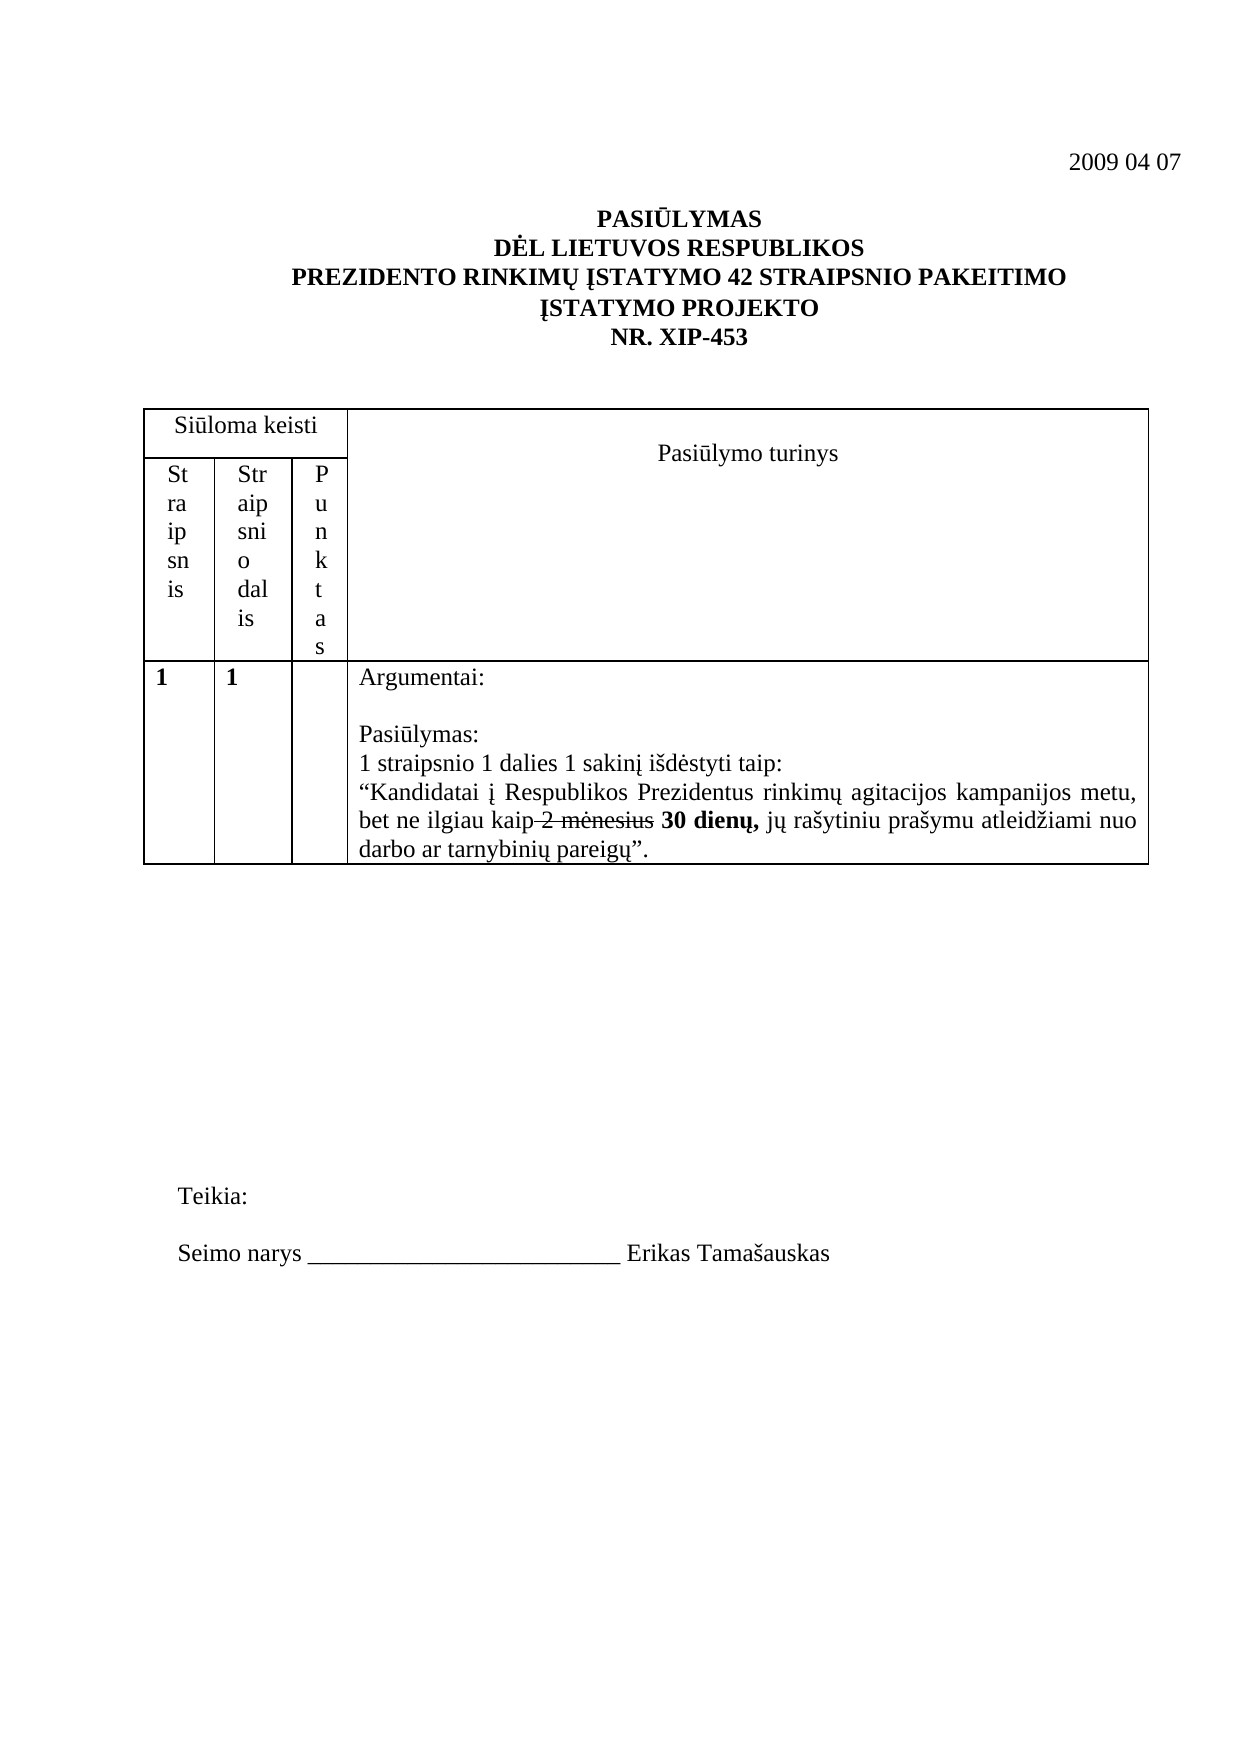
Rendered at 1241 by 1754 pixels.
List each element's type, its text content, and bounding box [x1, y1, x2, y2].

table_header Siūloma keisti [145, 410, 347, 457]
table_cell 1 [145, 662, 214, 863]
text ĮSTATYMO PROJEKTO [177, 291, 1181, 322]
table_cell 1 [215, 662, 291, 863]
table_cell Straipsnis [145, 459, 214, 660]
text Teikia: [177, 1181, 1181, 1209]
table_cell Argumentai: Pasiūlymas: 1 straipsnio 1 dalies 1 sakinį išdėstyti taip: “Kandidatai į Respublikos Prezidentus rinkimų agitacijos kampanijos metu, bet ne ilgiau kaip 2 mėnesius 30 dienų, jų rašytiniu prašymu atleidžiami nuo darbo ar tarnybinių pareigų”. [348, 662, 1148, 863]
table_cell Straipsnio dalis [215, 459, 291, 660]
table_cell Punktas [293, 459, 347, 660]
table_cell [293, 662, 347, 863]
table_header Pasiūlymo turinys [348, 410, 1148, 660]
text PREZIDENTO RINKIMŲ ĮSTATYMO 42 STRAIPSNIO PAKEITIMO [177, 262, 1181, 291]
text 2009 04 07 [177, 147, 1181, 176]
text DĖL LIETUVOS RESPUBLIKOS [177, 233, 1181, 262]
text Seimo narys _________________________ Erikas Tamašauskas [177, 1238, 1181, 1267]
text PASIŪLYMAS [177, 204, 1181, 233]
text Nr. xip-453 [177, 322, 1181, 351]
